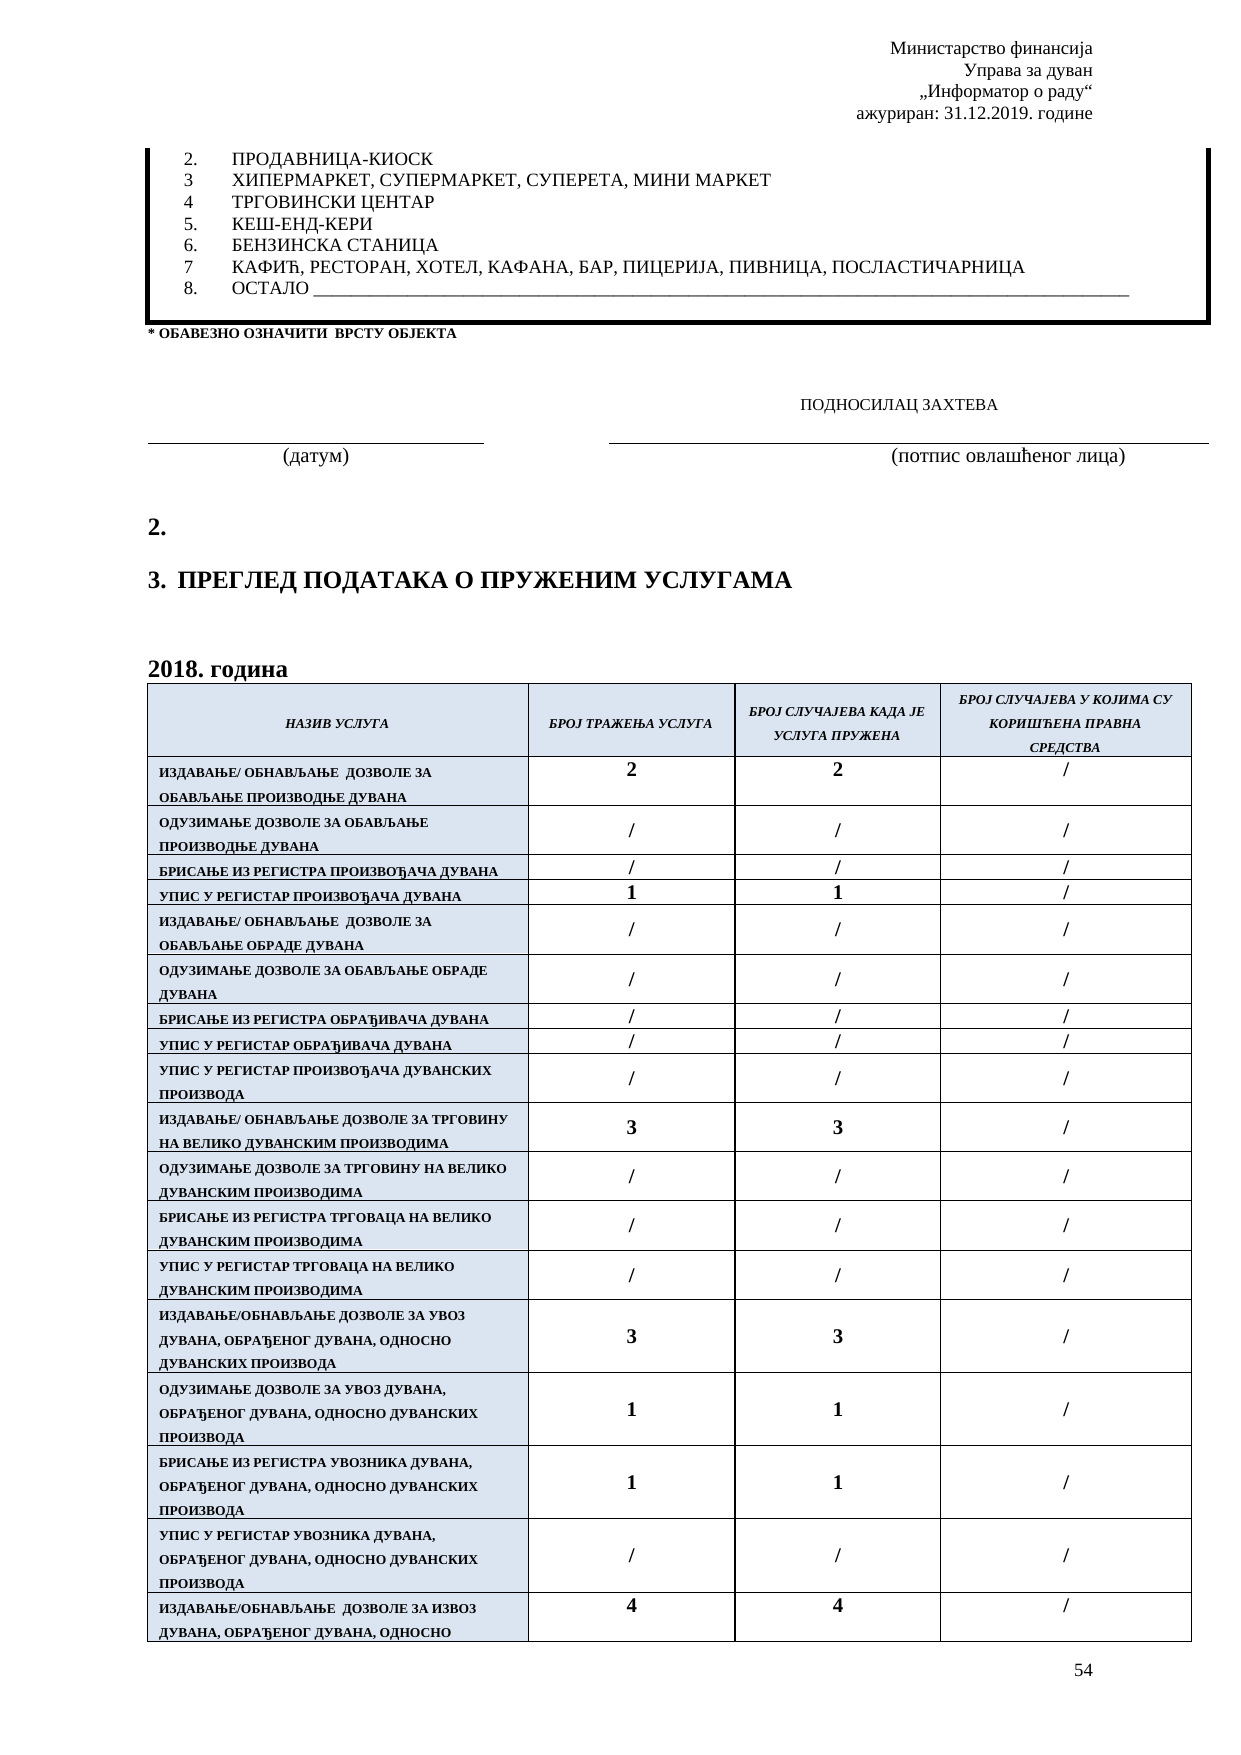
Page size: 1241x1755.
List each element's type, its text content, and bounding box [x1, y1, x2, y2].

table_cell 1 [736, 1373, 940, 1445]
table_cell [1152, 277, 1206, 299]
table_cell 4 [529, 1593, 734, 1641]
table_cell Брисање из Регистра увозника дувана, обрађеног дувана, односно дуванских производа [148, 1446, 528, 1518]
table_cell [1152, 299, 1206, 320]
table_cell [676, 444, 808, 472]
table_cell / [529, 905, 734, 953]
table_cell / [736, 1029, 940, 1053]
table_cell Упис у Регистар увозника дувана, обрађеног дувана, односно дуванских производа [148, 1519, 528, 1592]
table_cell ОСТАЛО _______________________________________________________________________________________ [220, 277, 1152, 299]
table_cell КАФИЋ, РЕСТОРАН, ХОТЕЛ, КАФАНА, БАР, ПИЦЕРИЈА, ПИВНИЦА, ПОСЛАСТИЧАРНИЦА [220, 256, 1152, 277]
table_header [484, 395, 609, 442]
table_header [148, 395, 484, 442]
table_cell Издавање/ Обнављање дозволе за трговину на велико дуванским производима [148, 1103, 528, 1151]
table_cell [803, 299, 933, 320]
table_cell [484, 443, 676, 472]
table_cell (потпис овлашћеног лица) [808, 444, 1209, 472]
table_cell Одузимање дозволе за обављање обраде дувана [148, 955, 528, 1003]
table_cell 3 [529, 1300, 734, 1372]
table_cell / [941, 1446, 1191, 1518]
table_cell / [941, 1103, 1191, 1151]
text * ОБАВЕЗНО ОЗНАЧИТИ ВРСТУ ОБЈЕКТА [148, 325, 1093, 342]
table_cell 2 [529, 757, 734, 805]
table_cell / [941, 1519, 1191, 1592]
table_cell / [941, 757, 1191, 805]
table_cell 8. [172, 277, 220, 299]
table_cell Издавање/ Обнављање дозволе за обављање производње дувана [148, 757, 528, 805]
table_cell Упис у Регистар произвођача дуванских производа [148, 1054, 528, 1102]
table_cell / [941, 1251, 1191, 1299]
table_cell [150, 234, 172, 256]
table_cell / [941, 1593, 1191, 1641]
table_cell / [736, 1004, 940, 1028]
table_cell / [736, 806, 940, 854]
table_cell / [736, 855, 940, 879]
table_cell Одузимање дозволе за трговину на велико дуванским производима [148, 1152, 528, 1200]
table_cell / [736, 1519, 940, 1592]
table_cell 3 [736, 1300, 940, 1372]
table_cell / [529, 1201, 734, 1249]
table_cell 7 [172, 256, 220, 277]
table_cell / [941, 1373, 1191, 1445]
table_cell [150, 299, 172, 320]
table_header [1010, 395, 1209, 442]
table_cell [671, 299, 803, 320]
table_cell / [941, 806, 1191, 854]
table_cell / [941, 1201, 1191, 1249]
table_header БРОЈ СЛУЧАЈЕВА КАДА ЈЕ УСЛУГА ПРУЖЕНА [736, 684, 940, 756]
table_cell / [941, 955, 1191, 1003]
table_cell [933, 299, 1152, 320]
table_cell 3 4 5. [172, 169, 220, 234]
table_header БРОЈ СЛУЧАЈЕВА У КОЈИМА СУ КОРИШЋЕНА ПРАВНА СРЕДСТВА [941, 684, 1191, 756]
table_header НАЗИВ УСЛУГА [148, 684, 528, 756]
subtitle ПРЕГЛЕД ПОДАТАКА О ПРУЖЕНИМ УСЛУГАМА [148, 566, 1093, 594]
table_cell / [529, 955, 734, 1003]
table_cell [1152, 169, 1206, 234]
table_cell Упис у Регистар трговаца на велико дуванским производима [148, 1251, 528, 1299]
table_cell [220, 299, 539, 320]
table_header ПОДНОСИЛАЦ ЗАХТЕВА [609, 395, 1010, 442]
table_cell / [941, 1152, 1191, 1200]
table_cell Брисање из Регистра обрађивача дувана [148, 1004, 528, 1028]
table_cell [1152, 234, 1206, 256]
table_cell 4 [736, 1593, 940, 1641]
table_cell (датум) [148, 444, 484, 472]
text 2018. година [148, 499, 1093, 566]
table_cell 2. [172, 148, 220, 169]
table_cell / [941, 880, 1191, 904]
table_cell Издавање/ Обнављање дозволе за обављање обраде дувана [148, 905, 528, 953]
table_cell [172, 299, 220, 320]
table_cell 1 [529, 1373, 734, 1445]
table_cell ПРОДАВНИЦА-КИОСК [220, 148, 1152, 169]
table_cell / [529, 1251, 734, 1299]
table_cell Упис у Регистар обрађивача дувана [148, 1029, 528, 1053]
table_cell / [736, 1152, 940, 1200]
text 2018. година [148, 654, 1093, 682]
table_cell ХИПЕРМАРКЕТ, СУПЕРМАРКЕТ, СУПЕРЕТА, МИНИ МАРКЕТ ТРГОВИНСКИ ЦЕНТАР КЕШ-ЕНД-КЕРИ [220, 169, 1152, 234]
table_cell [150, 277, 172, 299]
table_cell / [941, 905, 1191, 953]
table_cell Одузимање дозволе за увоз дувана, обрађеног дувана, односно дуванских производа [148, 1373, 528, 1445]
table_cell 1 [529, 880, 734, 904]
table_cell 3 [529, 1103, 734, 1151]
table_cell 1 [736, 880, 940, 904]
table_cell / [736, 1054, 940, 1102]
table_cell [150, 169, 172, 234]
table_cell / [529, 1519, 734, 1592]
table_cell / [529, 1029, 734, 1053]
table_cell / [529, 855, 734, 879]
table_cell 1 [736, 1446, 940, 1518]
table_header БРОЈ ТРAЖЕЊА УСЛУГА [529, 684, 734, 756]
table_cell / [941, 1029, 1191, 1053]
table_cell / [529, 1152, 734, 1200]
table_cell 6. [172, 234, 220, 256]
table_cell Упис у Регистар произвођача дувана [148, 880, 528, 904]
table_cell Одузимање дозволе за обављање производње дувана [148, 806, 528, 854]
table_cell / [529, 1004, 734, 1028]
table_cell 3 [736, 1103, 940, 1151]
table_cell / [941, 1300, 1191, 1372]
table_cell Издавање/Обнављање дозволе за извоз дувана, обрађеног дувана, односно [148, 1593, 528, 1641]
table_cell / [941, 1004, 1191, 1028]
table_cell / [736, 1201, 940, 1249]
table_cell БЕНЗИНСКА СТАНИЦА [220, 234, 1152, 256]
table_cell Издавање/Обнављање дозволе за увоз дувана, обрађеног дувана, односно дуванских производа [148, 1300, 528, 1372]
table_cell 2 [736, 757, 940, 805]
table_cell 1 [529, 1446, 734, 1518]
table_cell Брисање из Регистра трговаца на велико дуванским производима [148, 1201, 528, 1249]
table_cell / [941, 1054, 1191, 1102]
table_cell / [736, 1251, 940, 1299]
table_cell / [529, 1054, 734, 1102]
table_cell / [529, 806, 734, 854]
table_cell / [941, 855, 1191, 879]
table_cell [150, 148, 172, 169]
table_cell [539, 299, 671, 320]
table_cell [150, 256, 172, 277]
table_cell [1152, 148, 1206, 169]
table_cell / [736, 905, 940, 953]
table_cell Брисање из Регистра произвођача дувана [148, 855, 528, 879]
table_cell / [736, 955, 940, 1003]
table_cell [1152, 256, 1206, 277]
